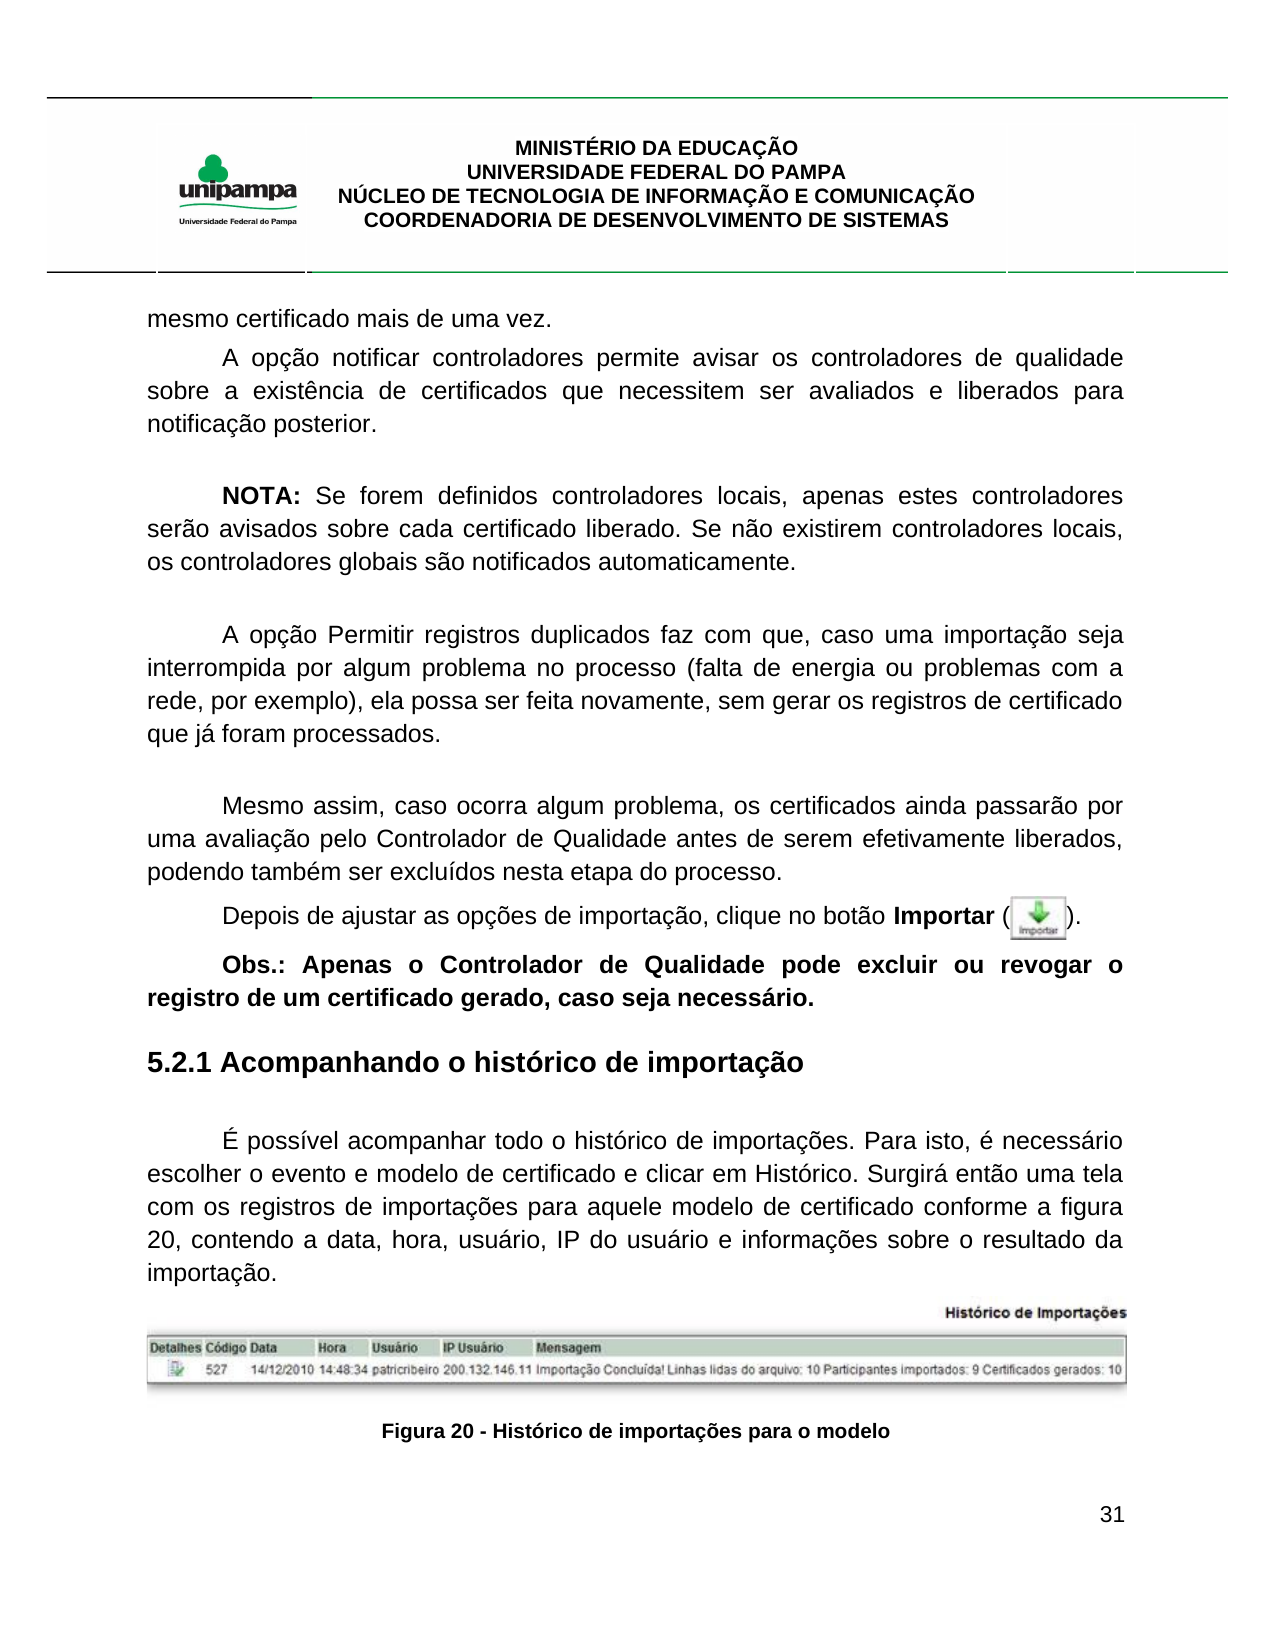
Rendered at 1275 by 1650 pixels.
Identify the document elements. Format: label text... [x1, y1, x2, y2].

picture [158, 125, 306, 273]
text A opção Permitir registros duplicados faz com que, caso uma importação seja interrompida por algum problema no processo (falta de energia ou problemas com a rede, por exemplo), ela possa ser feita novamente, sem gerar os registros de certificado que já foram processados. [147, 620, 1125, 747]
text mesmo certificado mais de uma vez. [147, 304, 1125, 333]
picture [307, 125, 1006, 273]
text Figura 20 - Histórico de importações para o modelo [147, 1419, 1125, 1443]
picture [1008, 125, 1134, 273]
text ). [1067, 896, 1125, 940]
text NOTA: Se forem definidos controladores locais, apenas estes controladores serão avisados sobre cada certificado liberado. Se não existirem controladores locais, os controladores globais são notificados automaticamente. [147, 481, 1125, 576]
picture [146, 1296, 1127, 1410]
picture [46, 97, 1228, 273]
text É possível acompanhar todo o histórico de importações. Para isto, é necessário escolher o evento e modelo de certificado e clicar em Histórico. Surgirá então uma tela com os registros de importações para aquele modelo de certificado conforme a figura 20, contendo a data, hora, usuário, IP do usuário e informações sobre o resultado da importação. [147, 1126, 1125, 1286]
subtitle 5.2.1 Acompanhando o histórico de importação [147, 1045, 1125, 1079]
text Depois de ajustar as opções de importação, clique no botão Importar ( [147, 896, 1010, 940]
text Obs.: Apenas o Controlador de Qualidade pode excluir ou revogar o registro de um certificado gerado, caso seja necessário. [147, 950, 1125, 1012]
text A opção notificar controladores permite avisar os controladores de qualidade sobre a existência de certificados que necessitem ser avaliados e liberados para notificação posterior. [147, 343, 1125, 438]
text Mesmo assim, caso ocorra algum problema, os certificados ainda passarão por uma avaliação pelo Controlador de Qualidade antes de serem efetivamente liberados, podendo também ser excluídos nesta etapa do processo. [147, 791, 1125, 886]
picture [1010, 896, 1067, 940]
